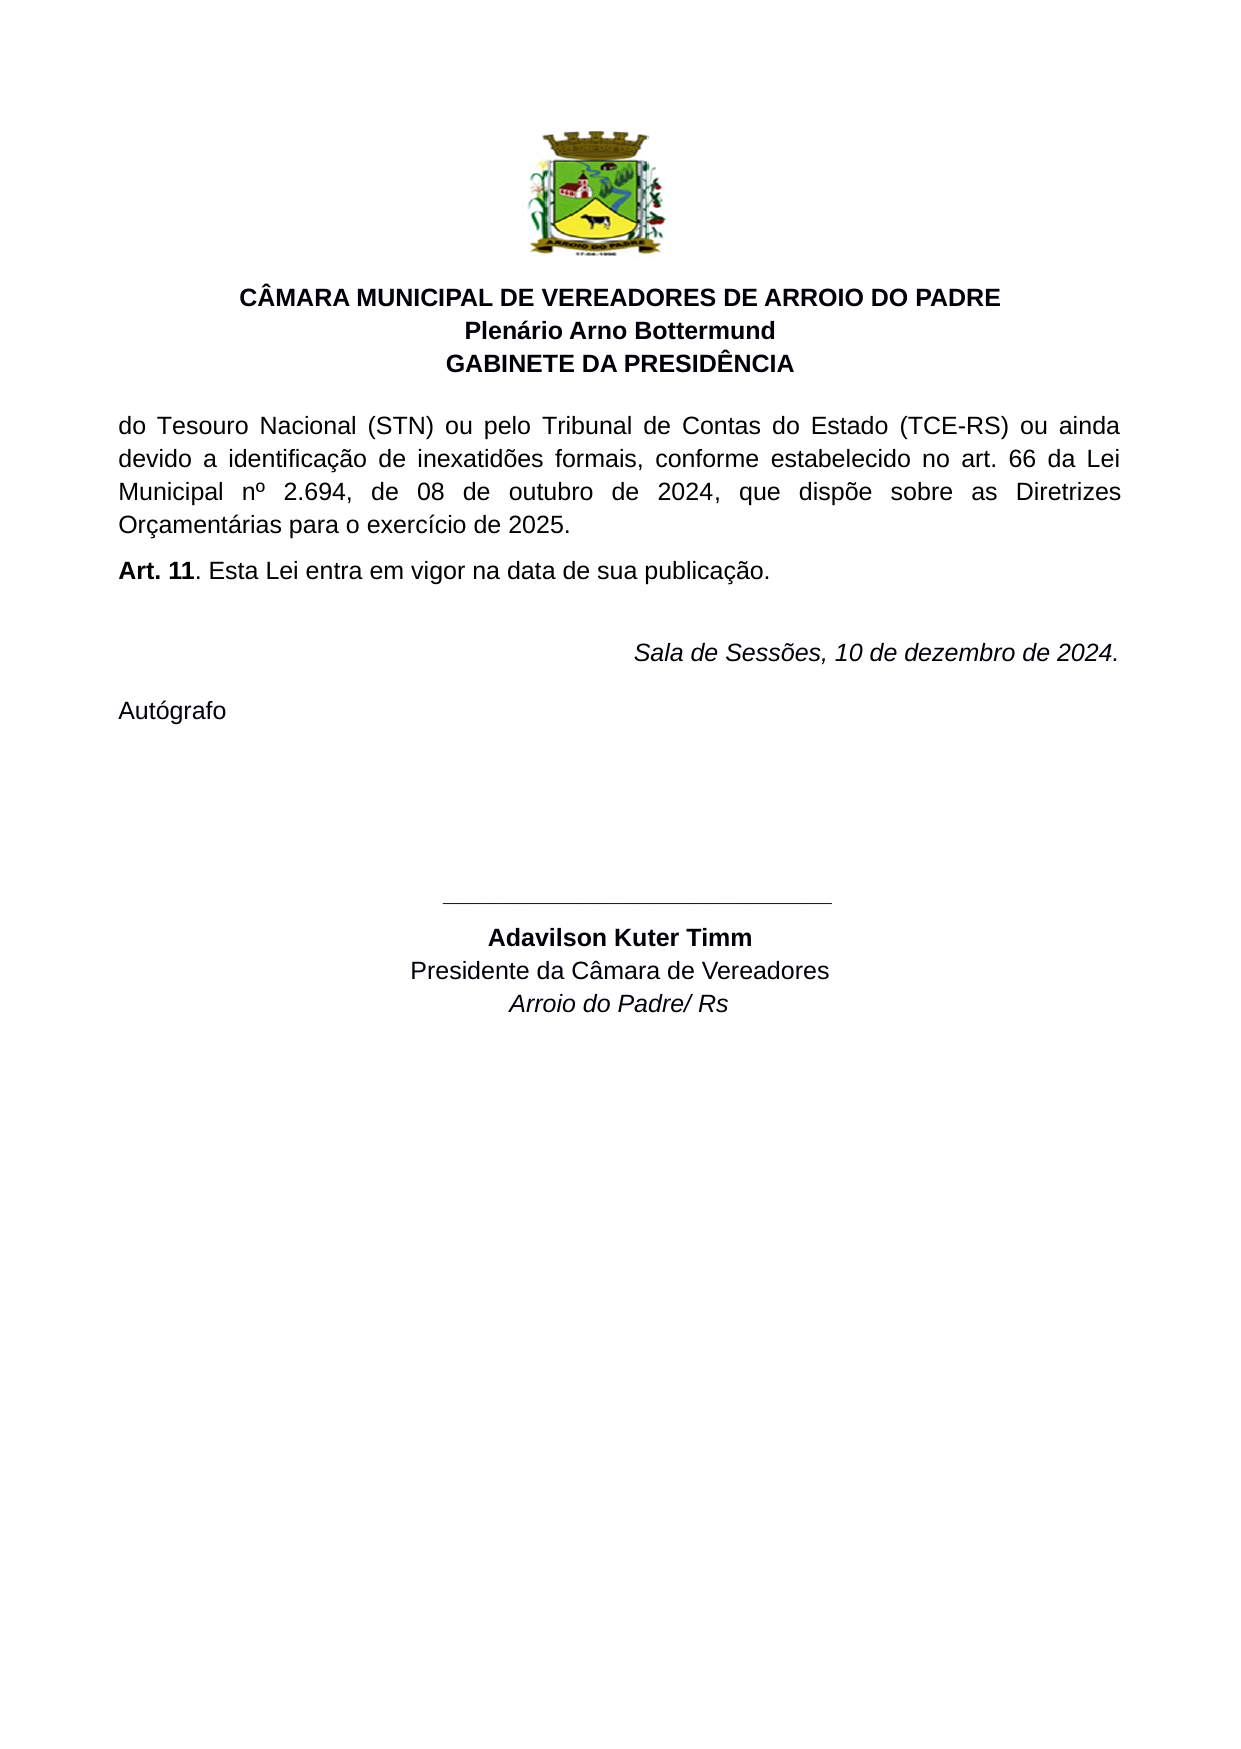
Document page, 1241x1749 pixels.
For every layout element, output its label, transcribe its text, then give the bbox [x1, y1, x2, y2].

text Sala de Sessões, 10 de dezembro de 2024. [118, 638, 1122, 667]
text Arroio do Padre/ Rs [118, 989, 1122, 1018]
text Presidente da Câmara de Vereadores [118, 956, 1122, 985]
text ____________________________ [118, 878, 1122, 906]
text do Tesouro Nacional (STN) ou pelo Tribunal de Contas do Estado (TCE-RS) ou ainda devido a identificação de inexatidões formais, conforme estabelecido no art. 66 da Lei Municipal nº 2.694, de 08 de outubro de 2024, que dispõe sobre as Diretrizes Orçamentárias para o exercício de 2025. [118, 411, 1122, 539]
text Adavilson Kuter Timm [118, 923, 1122, 952]
text Art. 11. Esta Lei entra em vigor na data de sua publicação. [118, 556, 1122, 584]
text Autógrafo [118, 696, 1122, 724]
